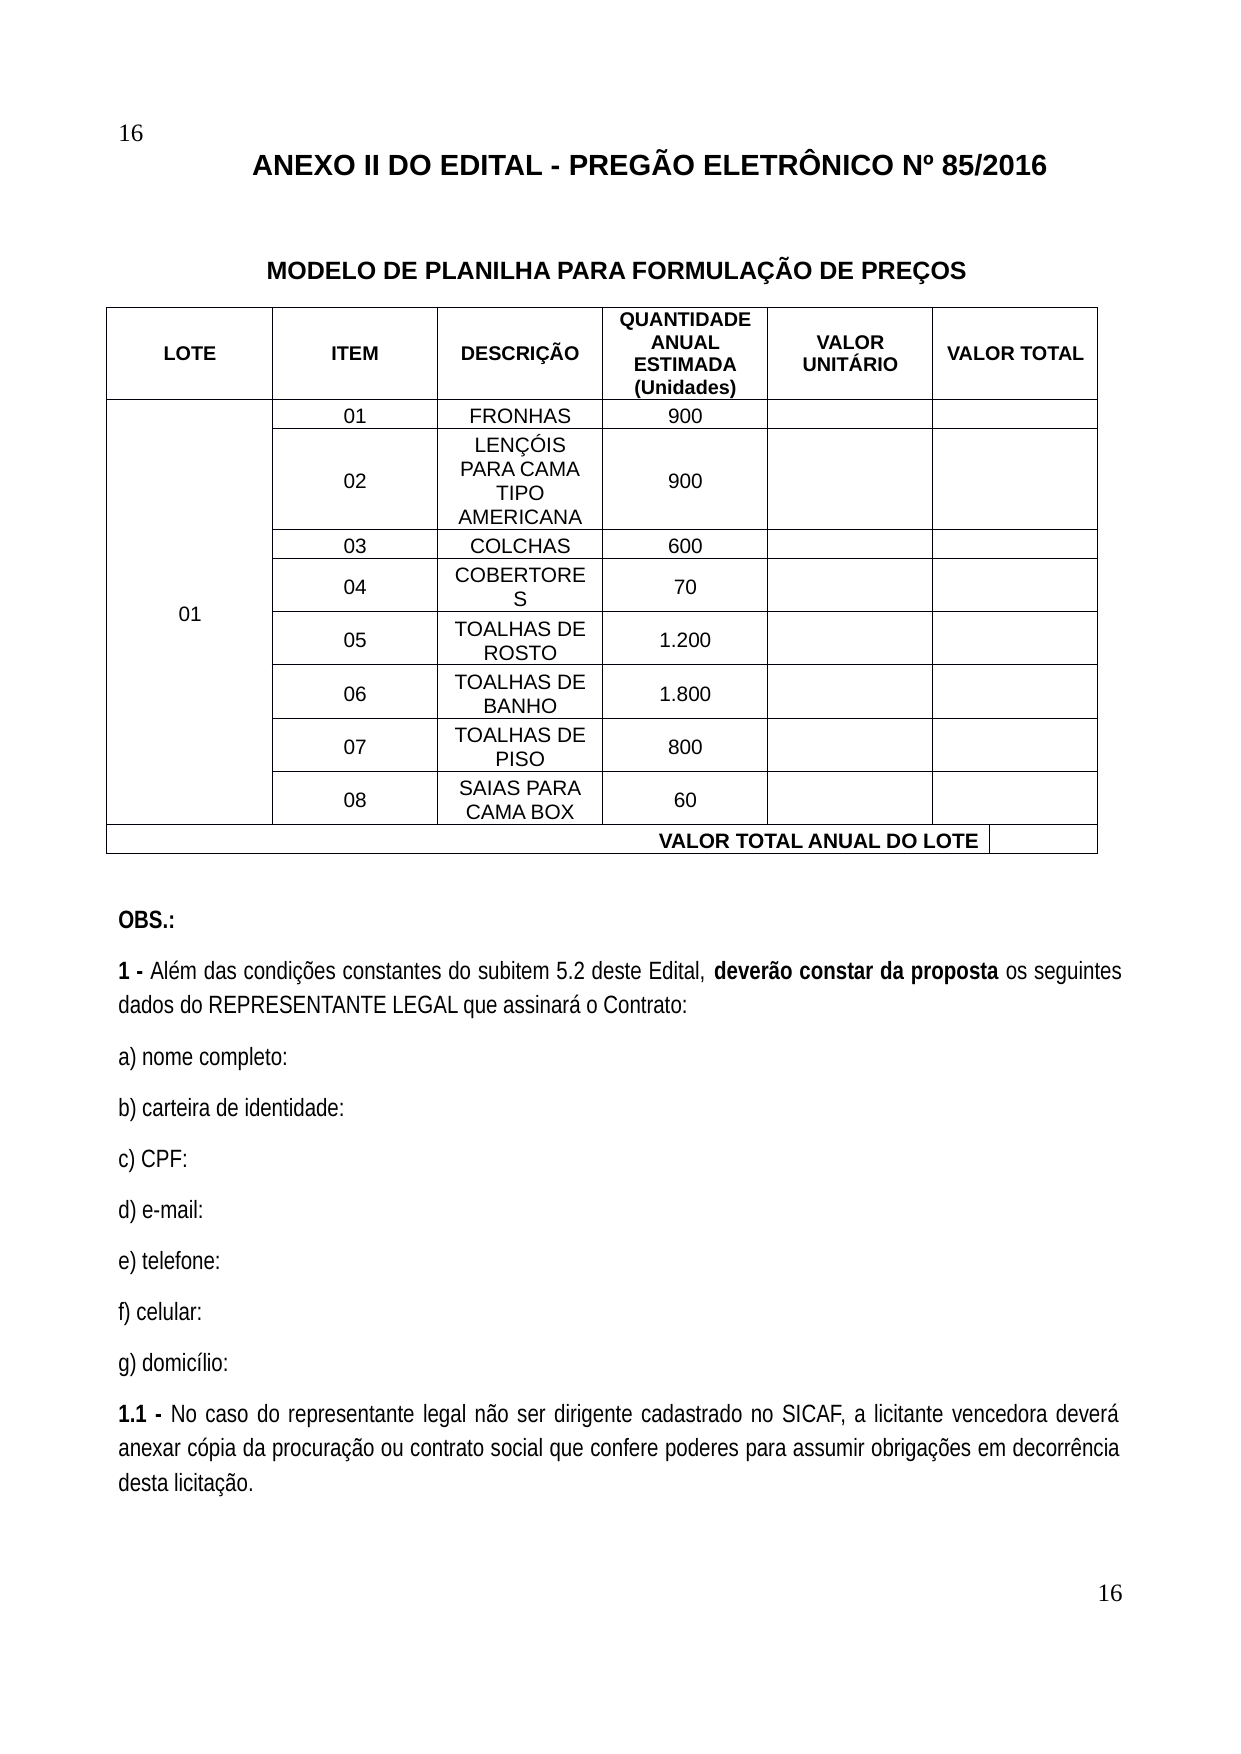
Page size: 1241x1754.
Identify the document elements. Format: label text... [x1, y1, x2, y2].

table_cell 1.200 [603, 612, 767, 664]
table_cell 60 [603, 772, 767, 824]
table_cell [990, 825, 1097, 853]
table_cell [768, 665, 932, 717]
table_header QUANTIDADE ANUAL ESTIMADA (Unidades) [603, 308, 767, 399]
table_cell 06 [273, 665, 437, 717]
table_cell 03 [273, 530, 437, 558]
table_cell 900 [603, 429, 767, 529]
table_cell COBERTORES [438, 559, 602, 611]
table_cell [933, 429, 1097, 529]
table_cell 01 [107, 400, 272, 824]
text 1.1 - No caso do representante legal não ser dirigente cadastrado no SICAF, a licitante vencedora deverá anexar cópia da procuração ou contrato social que confere poderes para assumir obrigações em decorrência desta licitação. [118, 1399, 1122, 1496]
table_cell [933, 772, 1097, 824]
table_cell [933, 612, 1097, 664]
text a) nome completo: [118, 1041, 1122, 1070]
text ANEXO II DO EDITAL - PREGÃO ELETRÔNICO Nº 85/2016 [118, 148, 1181, 181]
table_cell TOALHAS DE ROSTO [438, 612, 602, 664]
table_cell 04 [273, 559, 437, 611]
table_cell [768, 530, 932, 558]
table_cell [933, 530, 1097, 558]
table_header VALOR UNITÁRIO [768, 308, 932, 399]
table_cell [768, 772, 932, 824]
table_cell 05 [273, 612, 437, 664]
text OBS.: [118, 905, 1122, 934]
table_header VALOR TOTAL [933, 308, 1097, 399]
table_header LOTE [107, 308, 272, 399]
table_cell VALOR TOTAL ANUAL DO LOTE [107, 825, 989, 853]
table_cell [933, 559, 1097, 611]
text f) celular: [118, 1297, 1122, 1325]
table_cell [768, 719, 932, 771]
table_cell COLCHAS [438, 530, 602, 558]
table_cell [933, 400, 1097, 428]
text MODELO DE PLANILHA PARA FORMULAÇÃO DE PREÇOS [118, 256, 1122, 284]
text 1 - Além das condições constantes do subitem 5.2 deste Edital, deverão constar da proposta os seguintes dados do REPRESENTANTE LEGAL que assinará o Contrato: [118, 956, 1122, 1019]
table_cell 600 [603, 530, 767, 558]
table_cell 900 [603, 400, 767, 428]
table_cell [768, 612, 932, 664]
table_cell 01 [273, 400, 437, 428]
text e) telefone: [118, 1246, 1122, 1274]
table_cell FRONHAS [438, 400, 602, 428]
text c) CPF: [118, 1143, 1122, 1172]
text d) e-mail: [118, 1194, 1122, 1223]
table_cell 08 [273, 772, 437, 824]
text b) carteira de identidade: [118, 1092, 1122, 1121]
table_cell [768, 429, 932, 529]
table_cell [933, 665, 1097, 717]
table_cell 800 [603, 719, 767, 771]
table_header ITEM [273, 308, 437, 399]
table_cell 02 [273, 429, 437, 529]
table_cell [768, 559, 932, 611]
text g) domicílio: [118, 1348, 1122, 1376]
table_cell [933, 719, 1097, 771]
table_cell TOALHAS DE BANHO [438, 665, 602, 717]
table_cell 1.800 [603, 665, 767, 717]
table_cell TOALHAS DE PISO [438, 719, 602, 771]
table_cell LENÇÓIS PARA CAMA TIPO AMERICANA [438, 429, 602, 529]
table_header DESCRIÇÃO [438, 308, 602, 399]
table_cell 70 [603, 559, 767, 611]
table_cell SAIAS PARA CAMA BOX [438, 772, 602, 824]
table_cell [768, 400, 932, 428]
table_cell 07 [273, 719, 437, 771]
